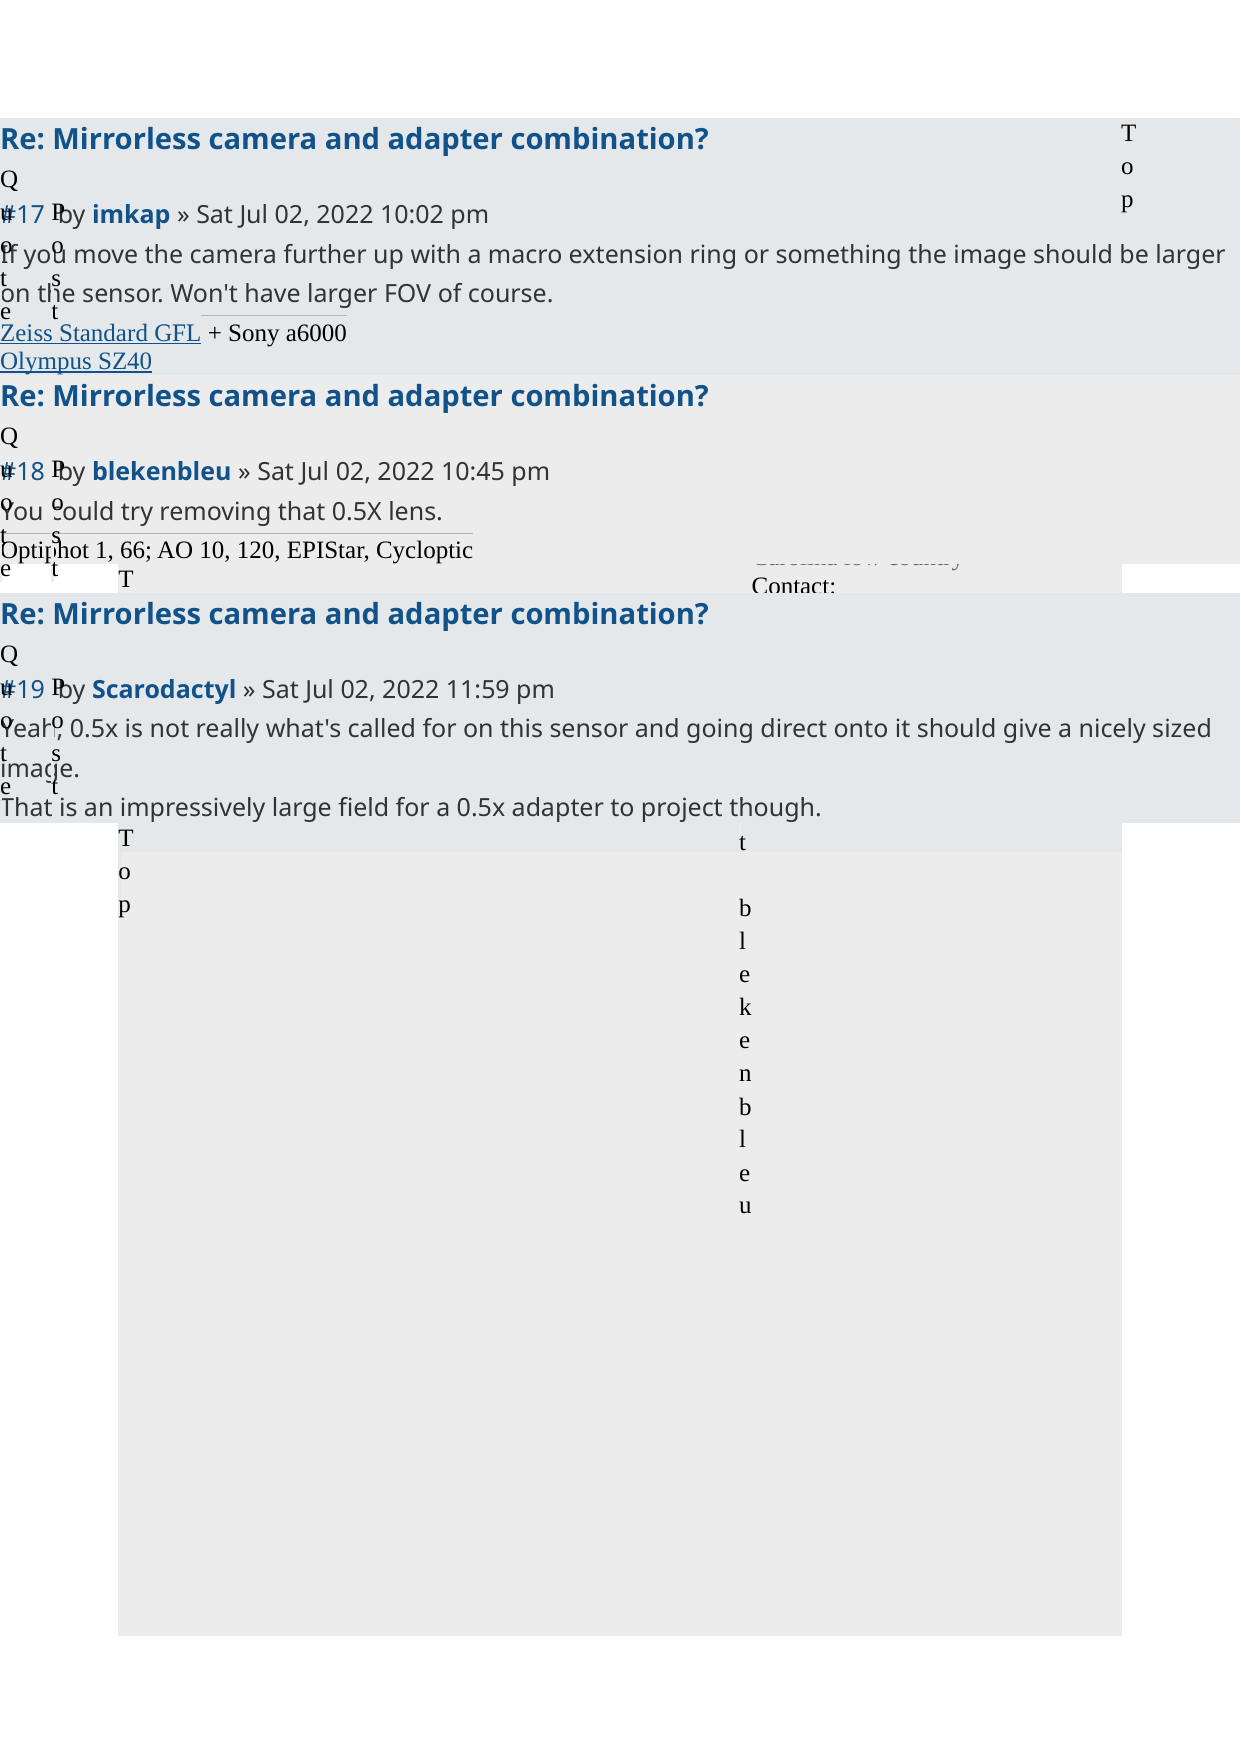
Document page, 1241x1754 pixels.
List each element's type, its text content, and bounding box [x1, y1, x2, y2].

subtitle Re: Mirrorless camera and adapter combination? [0, 375, 959, 415]
text You could try removing that 0.5X lens. [2, 493, 51, 527]
text #17 by imkap » Sat Jul 02, 2022 10:02 pm [2, 197, 51, 231]
subtitle Re: Mirrorless camera and adapter combination? [0, 593, 959, 633]
text Zeiss Standard GFL + Sony a6000 Olympus SZ40 [0, 314, 1240, 375]
list Location: South Carolina low country [751, 564, 1122, 571]
text If you move the camera further up with a macro extension ring or something the image should be larger on the sensor. Won't have larger FOV of course. [54, 236, 1240, 309]
text Optiphot 1, 66; AO 10, 120, EPIStar, Cycloptic [2, 534, 51, 564]
text #17 by imkap » Sat Jul 02, 2022 10:02 pm [54, 197, 1240, 231]
text Optiphot 1, 66; AO 10, 120, EPIStar, Cycloptic [54, 532, 1240, 564]
subtitle Re: Mirrorless camera and adapter combination? [0, 118, 959, 158]
text #19 by Scarodactyl » Sat Jul 02, 2022 11:59 pm [54, 672, 1240, 706]
text #18 by blekenbleu » Sat Jul 02, 2022 10:45 pm [2, 454, 51, 488]
text You could try removing that 0.5X lens. [54, 493, 1240, 527]
text If you move the camera further up with a macro extension ring or something the image should be larger on the sensor. Won't have larger FOV of course. [2, 236, 51, 309]
text #18 by blekenbleu » Sat Jul 02, 2022 10:45 pm [54, 454, 1240, 488]
list Contact: [751, 571, 1122, 593]
text Yeah, 0.5x is not really what's called for on this sensor and going direct onto it should give a nicely sized image. That is an impressively large field for a 0.5x adapter to project though. [0, 711, 1240, 823]
text #19 by Scarodactyl » Sat Jul 02, 2022 11:59 pm [2, 672, 51, 706]
